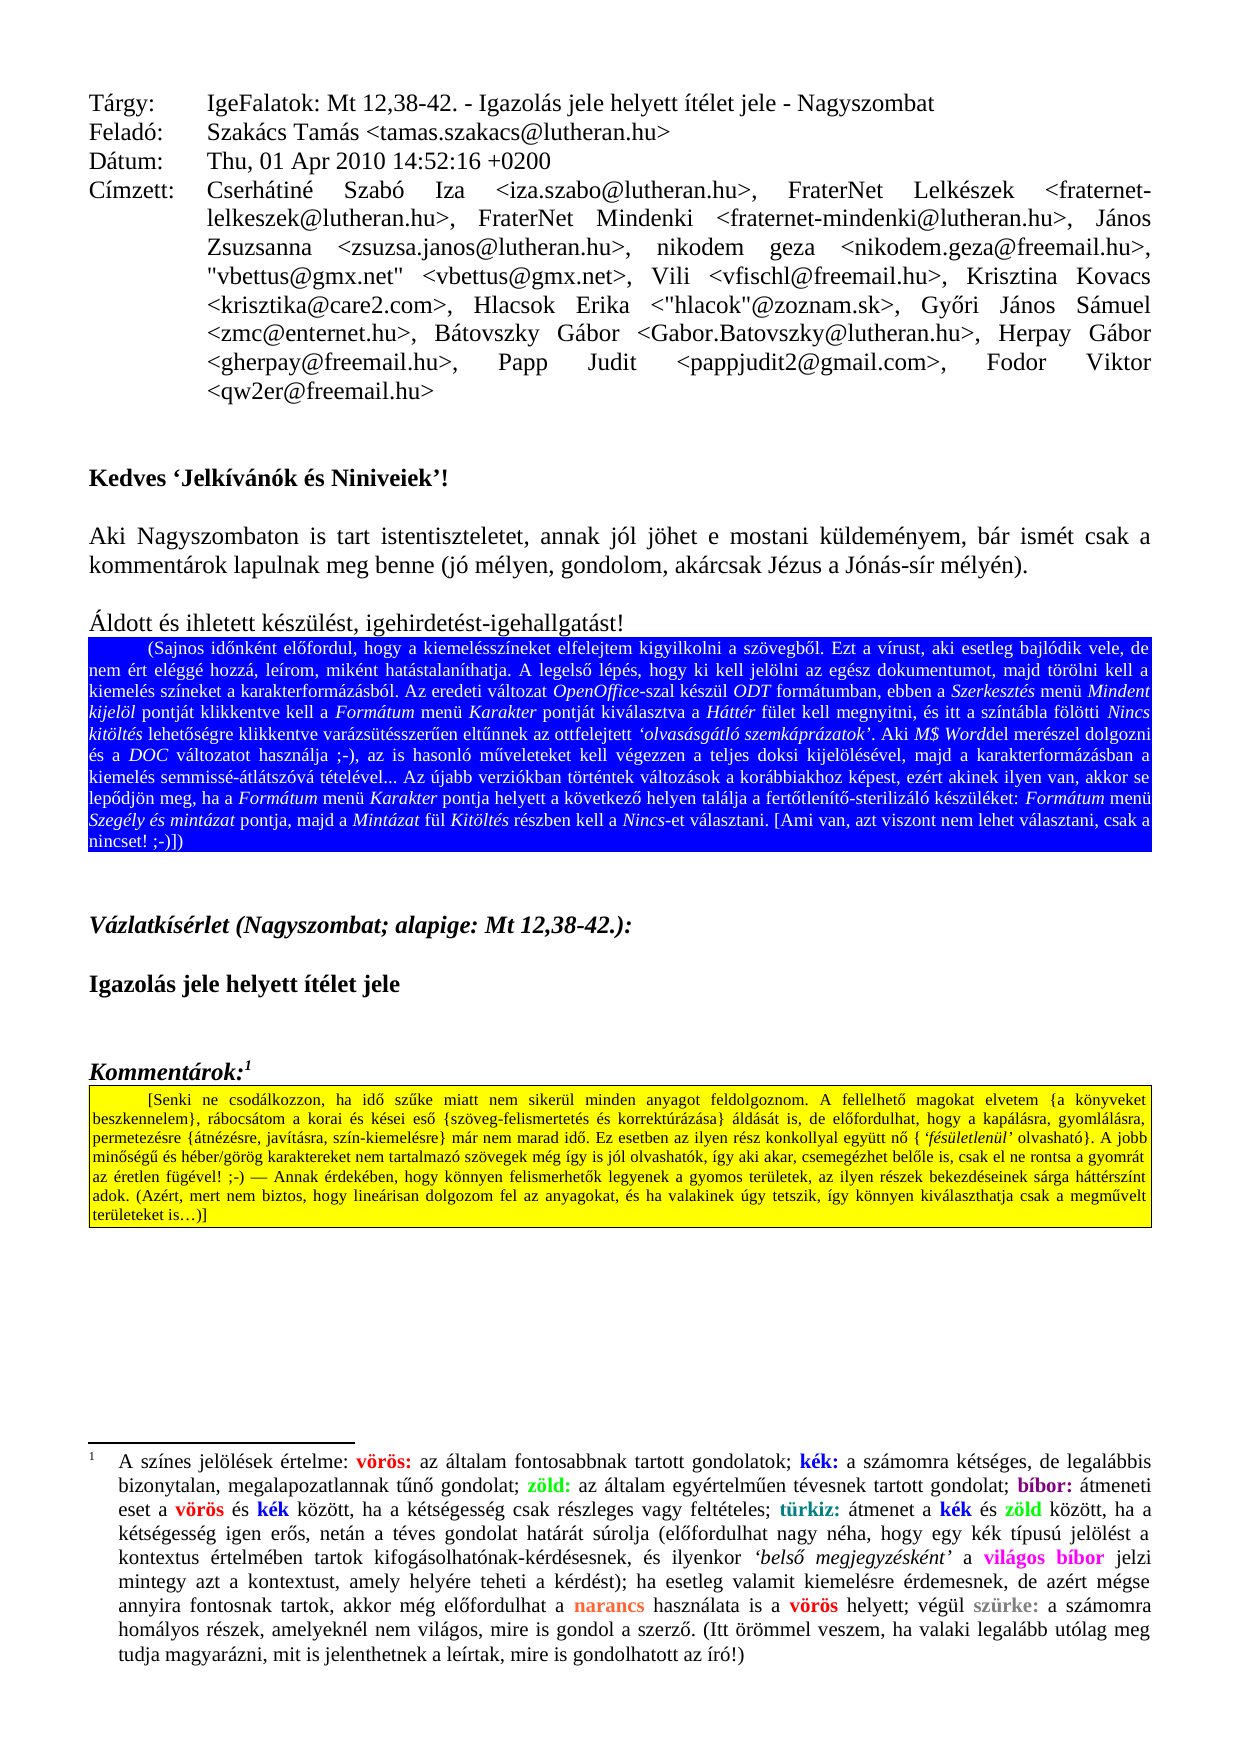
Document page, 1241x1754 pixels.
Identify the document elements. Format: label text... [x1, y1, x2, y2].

text Kommentárok: [88, 1057, 1152, 1085]
subtitle Kedves ‘Jelkívánók és Niniveiek’! [88, 463, 1152, 492]
text Vázlatkísérlet (Nagyszombat; alapige: Mt 12,38-42.): [88, 911, 1152, 939]
text (Sajnos időnként előfordul, hogy a kiemelésszíneket elfelejtem kigyilkolni a szövegből. Ezt a vírust, aki esetleg bajlódik vele, de nem ért eléggé hozzá, leírom, miként hatástalaníthatja. A legelső lépés, hogy ki kell jelölni az egész dokumentumot, majd törölni kell a kiemelés színeket a karakterformázásból. Az eredeti változat OpenOffice-szal készül ODT formátumban, ebben a Szerkesztés menü Mindent kijelöl pontját klikkentve kell a Formátum menü Karakter pontját kiválasztva a Háttér fület kell megnyitni, és itt a színtábla fölötti Nincs kitöltés lehetőségre klikkentve varázsütésszerűen eltűnnek az ottfelejtett ‘olvasásgátló szemkáprázatok’. Aki M$ Worddel merészel dolgozni és a DOC változatot használja ;‑), az is hasonló műveleteket kell végezzen a teljes doksi kijelölésével, majd a karakterformázásban a kiemelés semmissé-átlátszóvá tételével... Az újabb verziókban történtek változások a korábbiakhoz képest, ezért akinek ilyen van, akkor se lepődjön meg, ha a Formátum menü Karakter pontja helyett a következő helyen találja a fertőtlenítő-sterilizáló készüléket: Formátum menü Szegély és mintázat pontja, majd a Mintázat fül Kitöltés részben kell a Nincs-et választani. [Ami van, azt viszont nem lehet választani, csak a nincset! ;‑)]) [88, 637, 1152, 852]
text [Senki ne csodálkozzon, ha idő szűke miatt nem sikerül minden anyagot feldolgoznom. A fellelhető magokat elvetem {a könyveket beszkennelem}, rábocsátom a korai és kései eső {szöveg-felismertetés és korrektúrázása} áldását is, de előfordulhat, hogy a kapálásra, gyomlálásra, permetezésre {átnézésre, javításra, szín-kiemelésre} már nem marad idő. Ez esetben az ilyen rész konkollyal együtt nő {‘fésületlenül’ olvasható}. A jobb minőségű és héber/görög karaktereket nem tartalmazó szövegek még így is jól olvashatók, így aki akar, csemegézhet belőle is, csak el ne rontsa a gyomrát az éretlen fügével! ;‑) ― Annak érdekében, hogy könnyen felismerhetők legyenek a gyomos területek, az ilyen részek bekezdéseinek sárga háttérszínt adok. (Azért, mert nem biztos, hogy lineárisan dolgozom fel az anyagokat, és ha valakinek úgy tetszik, így könnyen kiválaszthatja csak a megművelt területeket is…)] [90, 1086, 1151, 1227]
text Tárgy: IgeFalatok: Mt 12,38-42. - Igazolás jele helyett ítélet jele - Nagyszombat [88, 88, 1152, 117]
text A színes jelölések értelme: vörös: az általam fontosabbnak tartott gondolatok; kék: a számomra kétséges, de legalábbis bizonytalan, megalapozatlannak tűnő gondolat; zöld: az általam egyértelműen tévesnek tartott gondolat; bíbor: átmeneti eset a vörös és kék között, ha a kétségesség csak részleges vagy feltételes; türkiz: átmenet a kék és zöld között, ha a kétségesség igen erős, netán a téves gondolat határát súrolja (előfordulhat nagy néha, hogy egy kék típusú jelölést a kontextus értelmében tartok kifogásolhatónak-kérdésesnek, és ilyenkor ‘belső megjegyzésként’ a világos bíbor jelzi mintegy azt a kontextust, amely helyére teheti a kérdést); ha esetleg valamit kiemelésre érdemesnek, de azért mégse annyira fontosnak tartok, akkor még előfordulhat a narancs használata is a vörös helyett; végül szürke: a számomra homályos részek, amelyeknél nem világos, mire is gondol a szerző. (Itt örömmel veszem, ha valaki legalább utólag meg tudja magyarázni, mit is jelenthetnek a leírtak, mire is gondolhatott az író!) [88, 1449, 1152, 1665]
text Feladó: Szakács Tamás <tamas.szakacs@lutheran.hu> [88, 117, 1152, 146]
text Igazolás jele helyett ítélet jele [88, 969, 1152, 998]
text Címzett: Cserhátiné Szabó Iza <iza.szabo@lutheran.hu>, FraterNet Lelkészek <fraternet-lelkeszek@lutheran.hu>, FraterNet Mindenki <fraternet-mindenki@lutheran.hu>, János Zsuzsanna <zsuzsa.janos@lutheran.hu>, nikodem geza <nikodem.geza@freemail.hu>, "vbettus@gmx.net" <vbettus@gmx.net>, Vili <vfischl@freemail.hu>, Krisztina Kovacs <krisztika@care2.com>, Hlacsok Erika <"hlacok"@zoznam.sk>, Győri János Sámuel <zmc@enternet.hu>, Bátovszky Gábor <Gabor.Batovszky@lutheran.hu>, Herpay Gábor <gherpay@freemail.hu>, Papp Judit <pappjudit2@gmail.com>, Fodor Viktor <qw2er@freemail.hu> [88, 175, 1152, 405]
text Dátum: Thu, 01 Apr 2010 14:52:16 +0200 [88, 146, 1152, 175]
text Aki Nagyszombaton is tart istentiszteletet, annak jól jöhet e mostani küldeményem, bár ismét csak a kommentárok lapulnak meg benne (jó mélyen, gondolom, akárcsak Jézus a Jónás-sír mélyén). [88, 521, 1152, 579]
text Áldott és ihletett készülést, igehirdetést-igehallgatást! [88, 608, 1152, 637]
